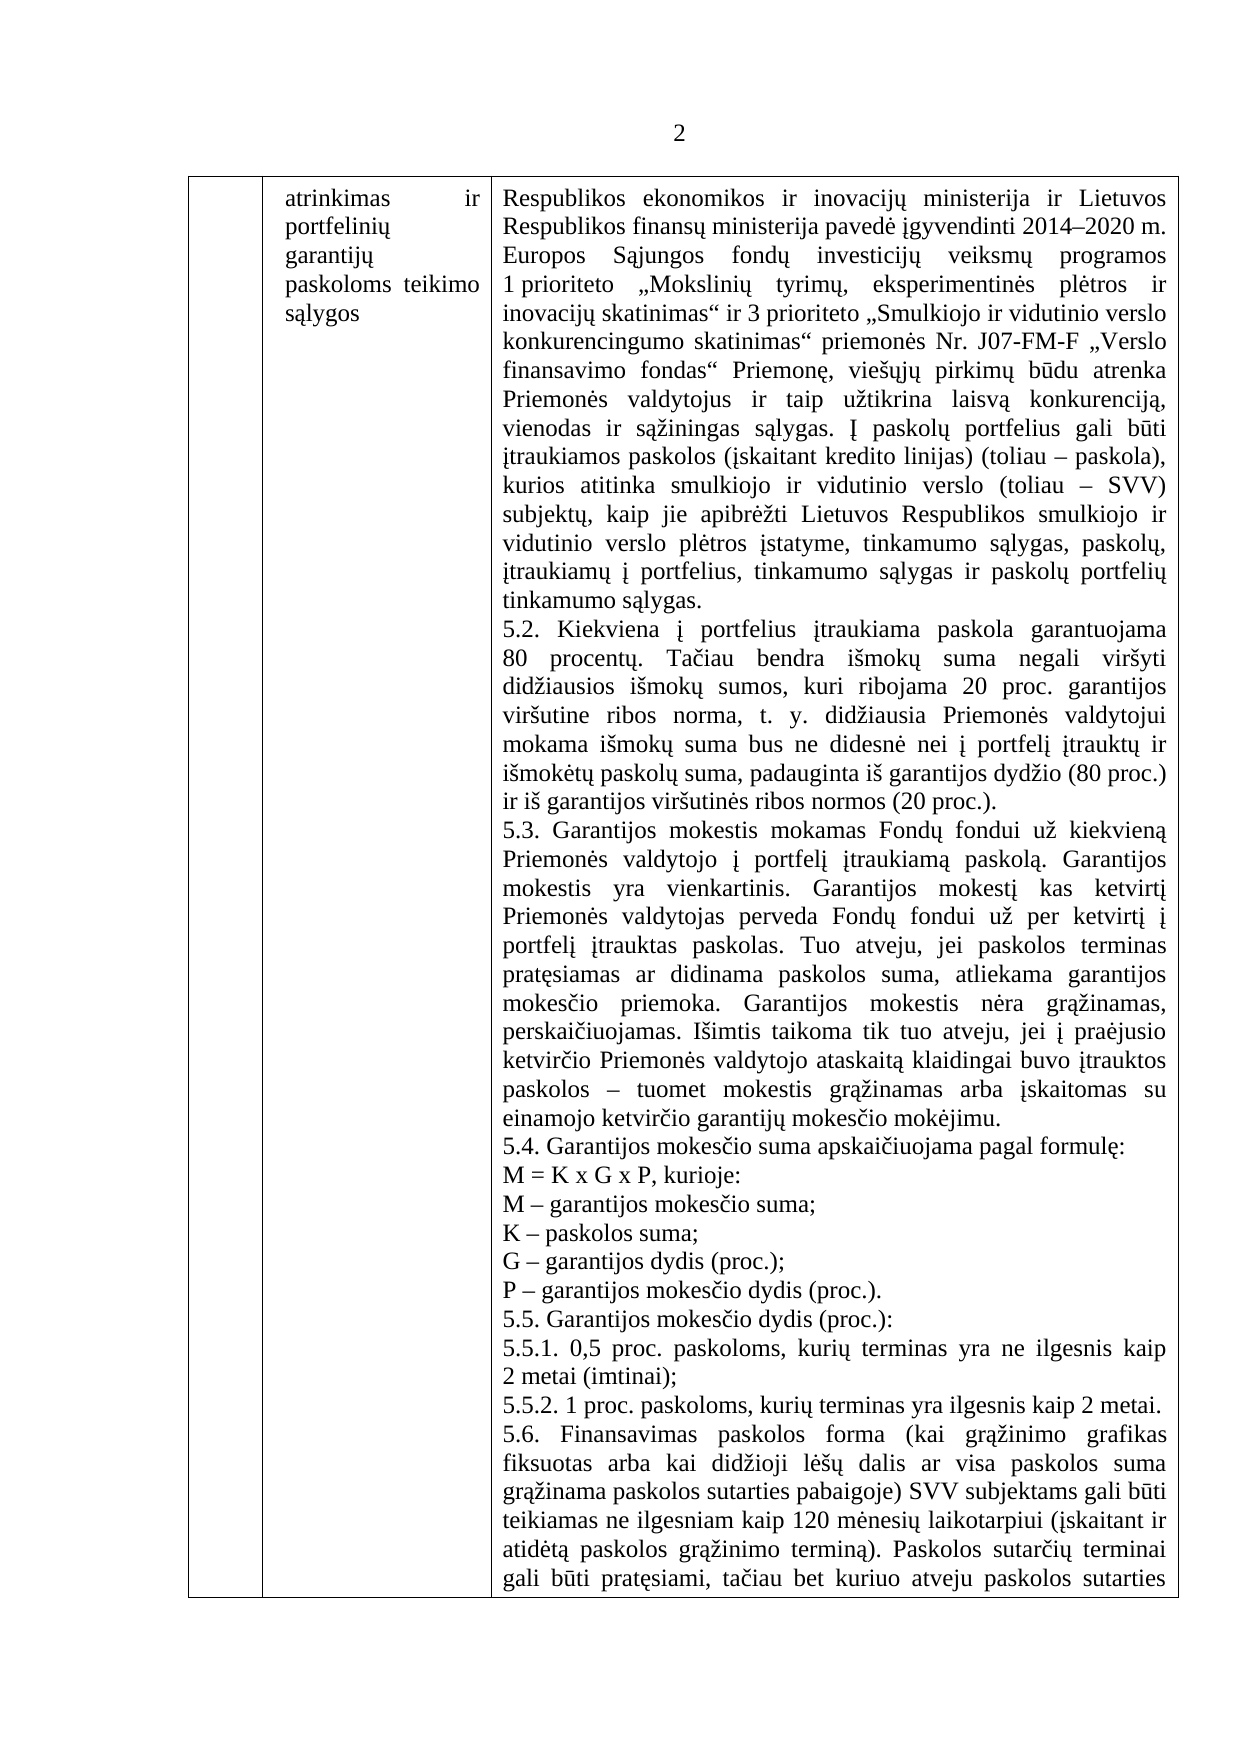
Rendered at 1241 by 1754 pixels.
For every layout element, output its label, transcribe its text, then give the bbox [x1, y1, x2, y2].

table_cell atrinkimas ir portfelinių garantijų paskoloms teikimo sąlygos [263, 177, 491, 1597]
table_cell [189, 177, 262, 1597]
table_cell Respublikos ekonomikos ir inovacijų ministerija ir Lietuvos Respublikos finansų ministerija pavedė įgyvendinti 2014–2020 m. Europos Sąjungos fondų investicijų veiksmų programos 1 prioriteto „Mokslinių tyrimų, eksperimentinės plėtros ir inovacijų skatinimas“ ir 3 prioriteto „Smulkiojo ir vidutinio verslo konkurencingumo skatinimas“ priemonės Nr. J07-FM-F „Verslo finansavimo fondas“ Priemonę, viešųjų pirkimų būdu atrenka Priemonės valdytojus ir taip užtikrina laisvą konkurenciją, vienodas ir sąžiningas sąlygas. Į paskolų portfelius gali būti įtraukiamos paskolos (įskaitant kredito linijas) (toliau – paskola), kurios atitinka smulkiojo ir vidutinio verslo (toliau – SVV) subjektų, kaip jie apibrėžti Lietuvos Respublikos smulkiojo ir vidutinio verslo plėtros įstatyme, tinkamumo sąlygas, paskolų, įtraukiamų į portfelius, tinkamumo sąlygas ir paskolų portfelių tinkamumo sąlygas. 5.2. Kiekviena į portfelius įtraukiama paskola garantuojama 80 procentų. Tačiau bendra išmokų suma negali viršyti didžiausios išmokų sumos, kuri ribojama 20 proc. garantijos viršutine ribos norma, t. y. didžiausia Priemonės valdytojui mokama išmokų suma bus ne didesnė nei į portfelį įtrauktų ir išmokėtų paskolų suma, padauginta iš garantijos dydžio (80 proc.) ir iš garantijos viršutinės ribos normos (20 proc.). 5.3. Garantijos mokestis mokamas Fondų fondui už kiekvieną Priemonės valdytojo į portfelį įtraukiamą paskolą. Garantijos mokestis yra vienkartinis. Garantijos mokestį kas ketvirtį Priemonės valdytojas perveda Fondų fondui už per ketvirtį į portfelį įtrauktas paskolas. Tuo atveju, jei paskolos terminas pratęsiamas ar didinama paskolos suma, atliekama garantijos mokesčio priemoka. Garantijos mokestis nėra grąžinamas, perskaičiuojamas. Išimtis taikoma tik tuo atveju, jei į praėjusio ketvirčio Priemonės valdytojo ataskaitą klaidingai buvo įtrauktos paskolos – tuomet mokestis grąžinamas arba įskaitomas su einamojo ketvirčio garantijų mokesčio mokėjimu. 5.4. Garantijos mokesčio suma apskaičiuojama pagal formulę: M = K x G x P, kurioje: M – garantijos mokesčio suma; K – paskolos suma; G – garantijos dydis (proc.); P – garantijos mokesčio dydis (proc.). 5.5. Garantijos mokesčio dydis (proc.): 5.5.1. 0,5 proc. paskoloms, kurių terminas yra ne ilgesnis kaip 2 metai (imtinai); 5.5.2. 1 proc. paskoloms, kurių terminas yra ilgesnis kaip 2 metai. 5.6. Finansavimas paskolos forma (kai grąžinimo grafikas fiksuotas arba kai didžioji lėšų dalis ar visa paskolos suma grąžinama paskolos sutarties pabaigoje) SVV subjektams gali būti teikiamas ne ilgesniam kaip 120 mėnesių laikotarpiui (įskaitant ir atidėtą paskolos grąžinimo terminą). Paskolos sutarčių terminai gali būti pratęsiami, tačiau bet kuriuo atveju paskolos sutarties [492, 177, 1178, 1597]
